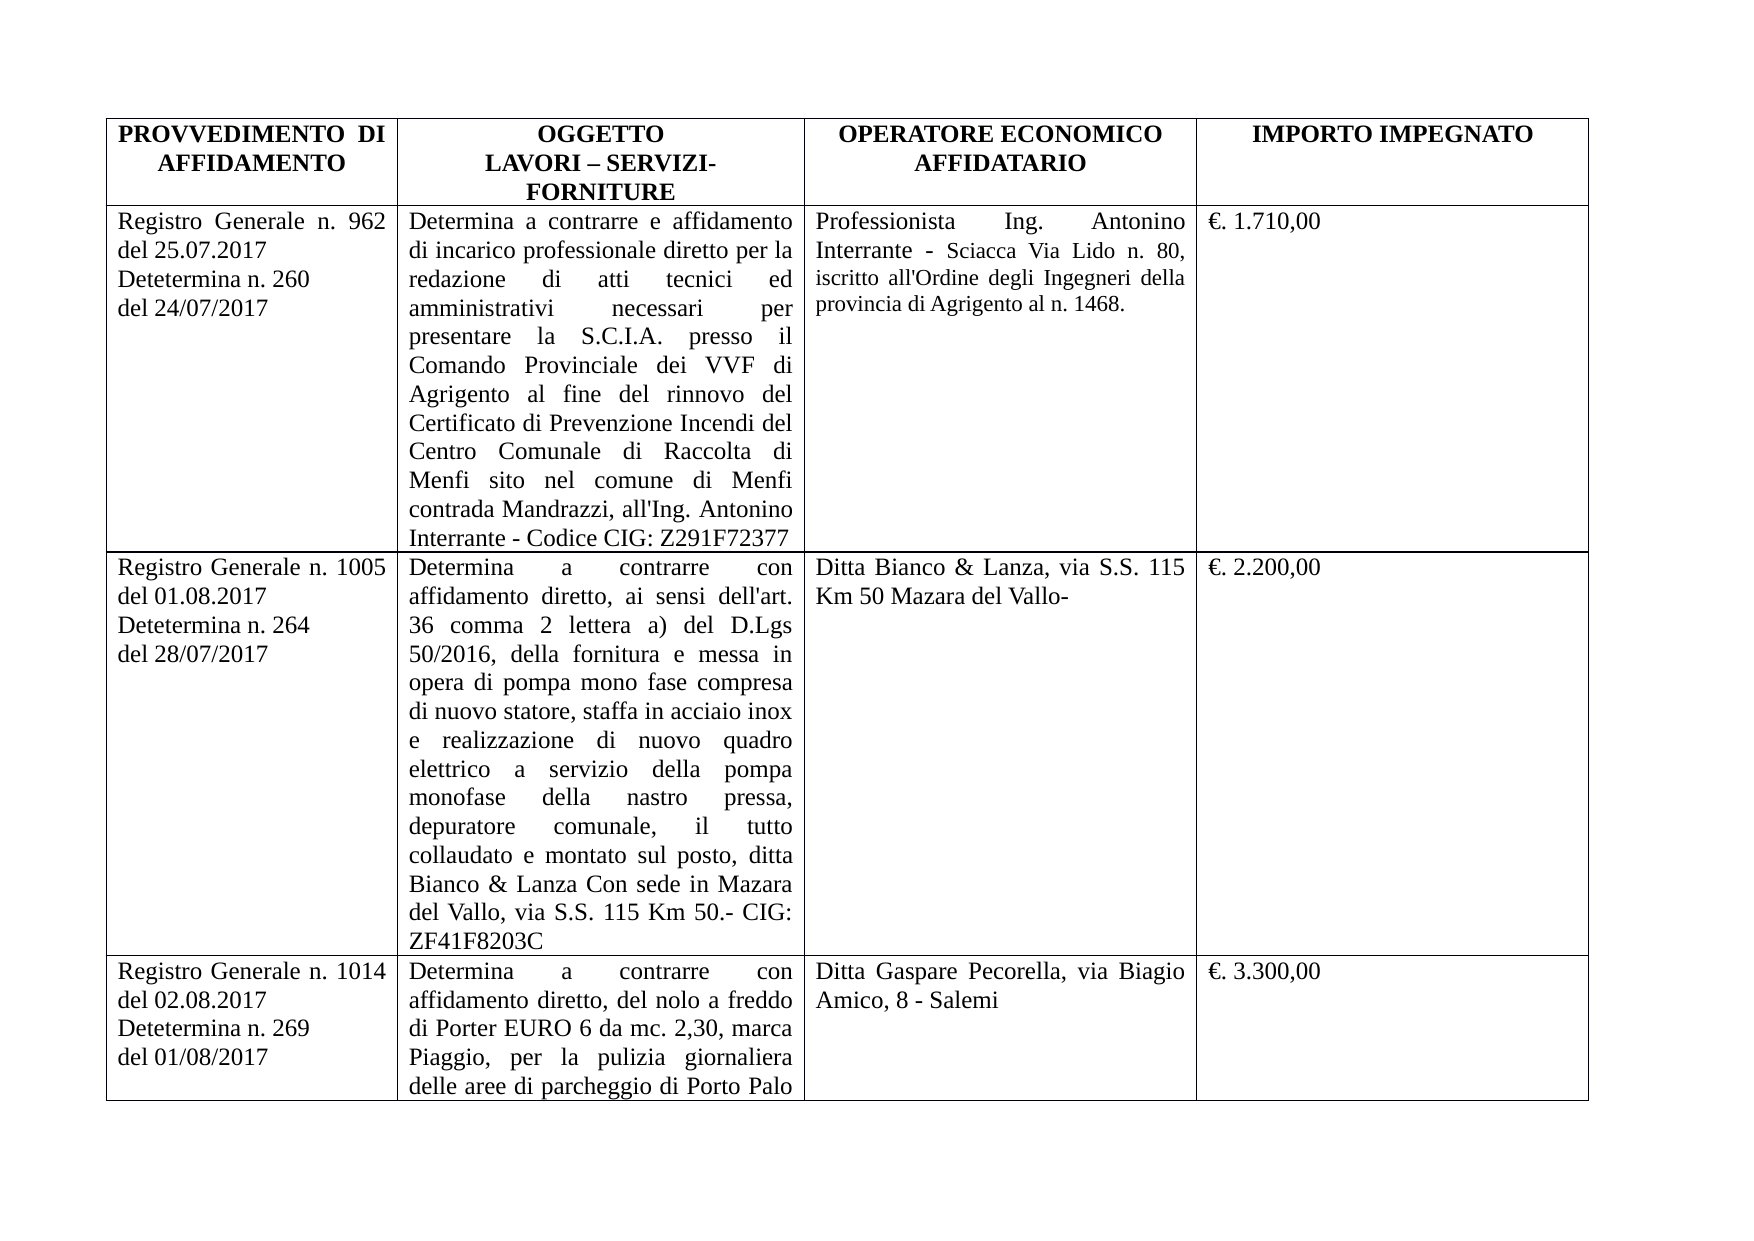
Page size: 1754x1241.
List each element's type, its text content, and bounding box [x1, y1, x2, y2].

table_cell Determina a contrarre con affidamento diretto, del nolo a freddo di Porter EURO 6 da mc. 2,30, marca Piaggio, per la pulizia giornaliera delle aree di parcheggio di Porto Palo [398, 956, 804, 1100]
table_cell €. 3.300,00 [1197, 956, 1588, 1100]
table_cell €. 1.710,00 [1197, 206, 1588, 551]
table_cell Ditta Gaspare Pecorella, via Biagio Amico, 8 - Salemi [805, 956, 1196, 1100]
table_header OPERATORE ECONOMICO AFFIDATARIO [805, 119, 1196, 205]
table_cell €. 2.200,00 [1197, 553, 1588, 955]
table_cell Registro Generale n. 962 del 25.07.2017 Detetermina n. 260 del 24/07/2017 [107, 206, 397, 551]
table_cell Determina a contrarre e affidamento di incarico professionale diretto per la redazione di atti tecnici ed amministrativi necessari per presentare la S.C.I.A. presso il Comando Provinciale dei VVF di Agrigento al fine del rinnovo del Certificato di Prevenzione Incendi del Centro Comunale di Raccolta di Menfi sito nel comune di Menfi contrada Mandrazzi, all'Ing. Antonino Interrante - Codice CIG: Z291F72377 [398, 206, 804, 551]
table_cell Registro Generale n. 1014 del 02.08.2017 Detetermina n. 269 del 01/08/2017 [107, 956, 397, 1100]
table_header PROVVEDIMENTO DI AFFIDAMENTO [107, 119, 397, 205]
table_cell Professionista Ing. Antonino Interrante - Sciacca Via Lido n. 80, iscritto all'Ordine degli Ingegneri della provincia di Agrigento al n. 1468. [805, 206, 1196, 551]
table_cell Registro Generale n. 1005 del 01.08.2017 Detetermina n. 264 del 28/07/2017 [107, 553, 397, 955]
table_cell Determina a contrarre con affidamento diretto, ai sensi dell'art. 36 comma 2 lettera a) del D.Lgs 50/2016, della fornitura e messa in opera di pompa mono fase compresa di nuovo statore, staffa in acciaio inox e realizzazione di nuovo quadro elettrico a servizio della pompa monofase della nastro pressa, depuratore comunale, il tutto collaudato e montato sul posto, ditta Bianco & Lanza Con sede in Mazara del Vallo, via S.S. 115 Km 50.- CIG: ZF41F8203C [398, 553, 804, 955]
table_cell Ditta Bianco & Lanza, via S.S. 115 Km 50 Mazara del Vallo- [805, 553, 1196, 955]
table_header OGGETTO LAVORI – SERVIZI- FORNITURE [398, 119, 804, 205]
table_header IMPORTO IMPEGNATO [1197, 119, 1588, 205]
